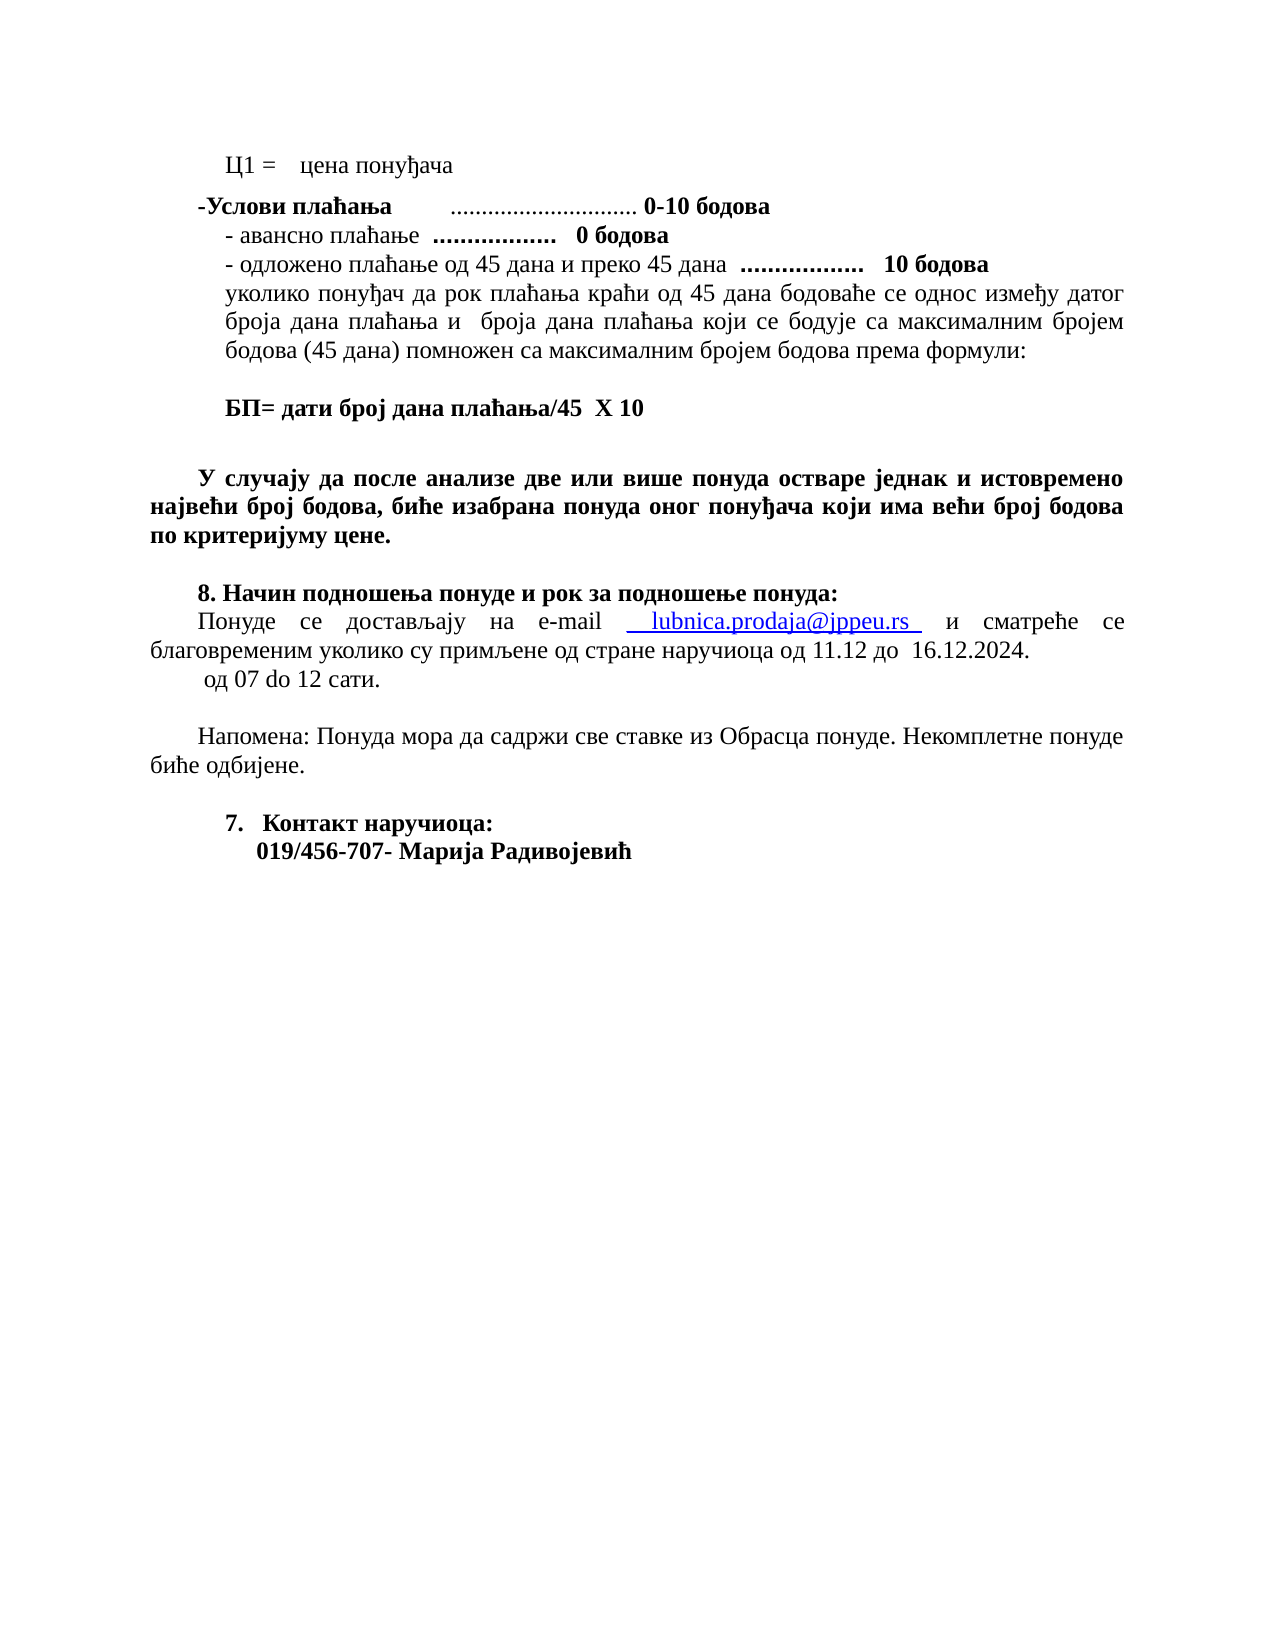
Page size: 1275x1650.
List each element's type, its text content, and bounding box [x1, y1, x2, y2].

text - авансно плаћање .................. 0 бодова [225, 220, 1125, 249]
text од 07 do 12 сати. [150, 664, 1125, 693]
list Контакт наручиоца: [225, 808, 1125, 836]
text 019/456-707- Марија Радивојевић [225, 836, 1125, 865]
text У случају да после анализе две или више понуда остваре једнак и истовремено највећи број бодова, биће изабрана понуда оног понуђача који има већи број бодова по критеријуму цене. [150, 463, 1125, 549]
text - одложено плаћање од 45 дана и преко 45 дана .................. 10 бодова [225, 249, 1125, 278]
text Понуде се достављају на e-mail __lubnica.prodaja@jppeu.rs_ и сматреће се благовременим уколико су примљене од стране наручиоца од 11.12 до 16.12.2024. [150, 606, 1125, 664]
text БП= дати број дана плаћања/45 X 10 [225, 393, 1125, 421]
text Ц1 = цена понуђача [225, 150, 1125, 179]
text 8. Начин подношења понуде и рок за подношење понуда: [150, 578, 1125, 606]
text уколико понуђач да рок плаћања краћи од 45 дана бодоваће се однос између датог броја дана плаћања и броја дана плаћања који се бодује са максималним бројем бодова (45 дана) помножен са максималним бројем бодова према формули: [225, 278, 1125, 364]
text -Услови плаћања .............................. 0-10 бодова [150, 191, 1125, 220]
text Напомена: Понуда мора да садржи све ставке из Обрасца понуде. Некомплетне понуде биће одбијене. [150, 721, 1125, 779]
